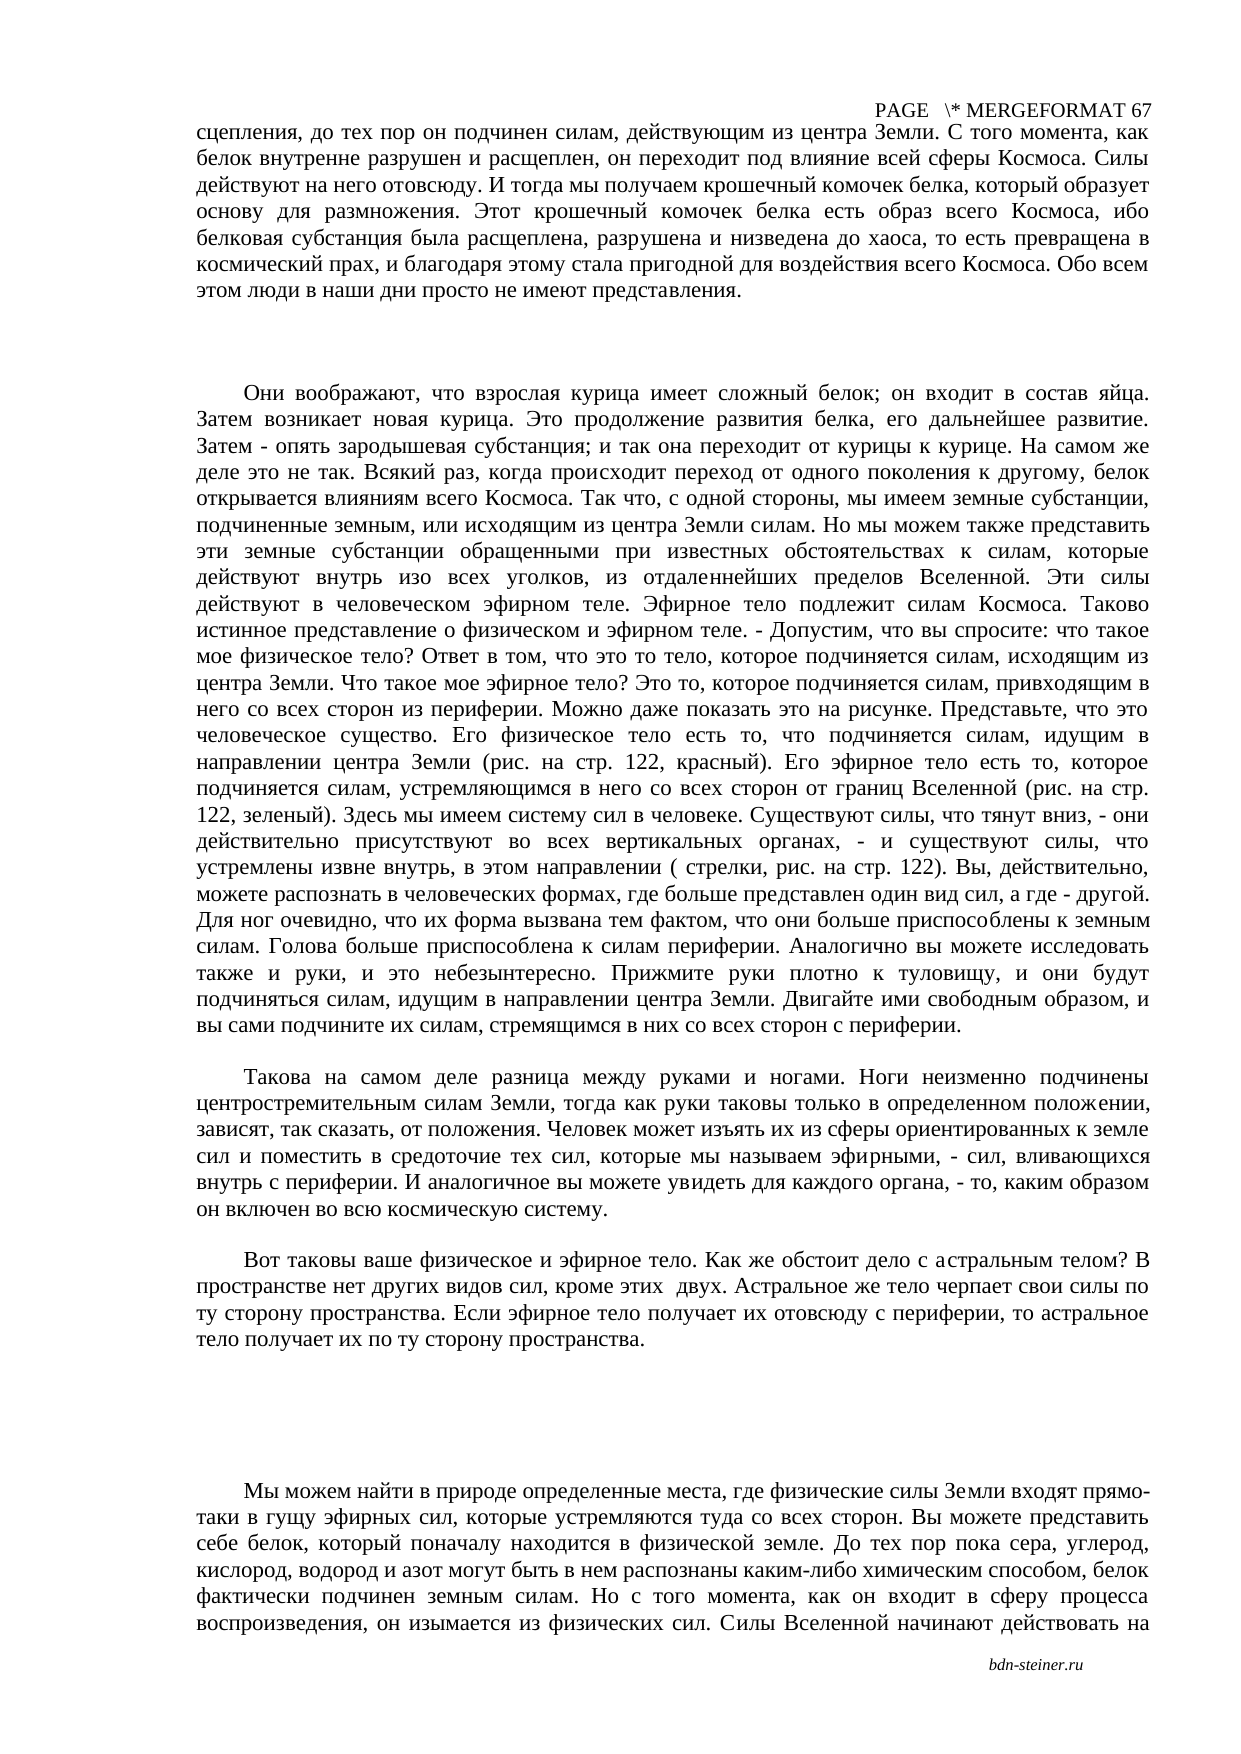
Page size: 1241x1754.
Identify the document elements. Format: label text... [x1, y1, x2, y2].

text сцепления, до тех пор он подчинен силам, действующим из центра Земли. С того момента, как белок внутренне разрушен и расщеплен, он переходит под влияние всей сферы Космоса. Силы действуют на него отовсюду. И тогда мы получаем крошечный комочек белка, который образует основу для размножения. Этот крошечный комочек белка есть образ всего Космоса, ибо белковая субстанция была расщеплена, разрушена и низведена до хаоса, то есть превращена в космический прах, и благодаря этому стала пригодной для воздействия всего Космоса. Обо всем этом люди в наши дни просто не имеют представления. [196, 118, 1151, 303]
text Такова на самом деле разница между руками и ногами. Ноги неизменно подчинены центростремительным силам Земли, тогда как руки таковы только в определенном положении, зависят, так сказать, от положения. Человек может изъять их из сферы ориентированных к земле сил и поместить в средоточие тех сил, которые мы называем эфирными, - сил, вливающихся внутрь с периферии. И аналогичное вы можете увидеть для каждого органа, - то, каким образом он включен во всю космическую систему. [196, 1063, 1151, 1221]
text Вот таковы ваше физическое и эфирное тело. Как же обстоит дело с астральным телом? В пространстве нет других видов сил, кроме этих двух. Астральное же тело черпает свои силы по ту сторону пространства. Если эфирное тело получает их отовсюду с периферии, то астральное тело получает их по ту сторону пространства. [196, 1246, 1151, 1351]
text Они воображают, что взрослая курица имеет сложный белок; он входит в состав яйца. Затем возникает новая курица. Это продолжение развития белка, его дальнейшее развитие. Затем - опять зародышевая субстанция; и так она переходит от курицы к курице. На самом же деле это не так. Всякий раз, когда происходит переход от одного поколения к другому, белок открывается влияниям всего Космоса. Так что, с одной стороны, мы имеем земные субстанции, подчиненные земным, или исходящим из центра Земли силам. Но мы можем также представить эти земные субстанции обращенными при известных обстоятельствах к силам, которые действуют внутрь изо всех уголков, из отдаленнейших пределов Вселенной. Эти силы действуют в человеческом эфирном теле. Эфирное тело подлежит силам Космоса. Таково истинное представление о физическом и эфирном теле. - Допустим, что вы спросите: что такое мое физическое тело? Ответ в том, что это то тело, которое подчиняется силам, исходящим из центра Земли. Что такое мое эфирное тело? Это то, которое подчиняется силам, привходящим в него со всех сторон из периферии. Можно даже показать это на рисунке. Представьте, что это человеческое существо. Его физическое тело есть то, что подчиняется силам, идущим в направлении центра Земли (рис. на стр. 122, красный). Его эфирное тело есть то, которое подчиняется силам, устремляющимся в него со всех сторон от границ Вселенной (рис. на стр. 122, зеленый). Здесь мы имеем систему сил в человеке. Существуют силы, что тянут вниз, - они действительно присутствуют во всех вертикальных органах, - и существуют силы, что устремлены извне внутрь, в этом направлении ( стрелки, рис. на стр. 122). Вы, действительно, можете распознать в человеческих формах, где больше представлен один вид сил, а где - другой. Для ног очевидно, что их форма вызвана тем фактом, что они больше приспособлены к земным силам. Голова больше приспособлена к силам периферии. Аналогично вы можете исследовать также и руки, и это небезынтересно. Прижмите руки плотно к туловищу, и они будут подчиняться силам, идущим в направлении центра Земли. Двигайте ими свободным образом, и вы сами подчините их силам, стремящимся в них со всех сторон с периферии. [196, 379, 1151, 1038]
text Мы можем найти в природе определенные места, где физические силы Земли входят прямо-таки в гущу эфирных сил, которые устремляются туда со всех сторон. Вы можете представить себе белок, который поначалу находится в физической земле. До тех пор пока сера, углерод, кислород, водород и азот могут быть в нем распознаны каким-либо химическим способом, белок фактически подчинен земным силам. Но с того момента, как он входит в сферу процесса воспроизведения, он изымается из физических сил. Силы Вселенной начинают действовать на [196, 1477, 1151, 1635]
